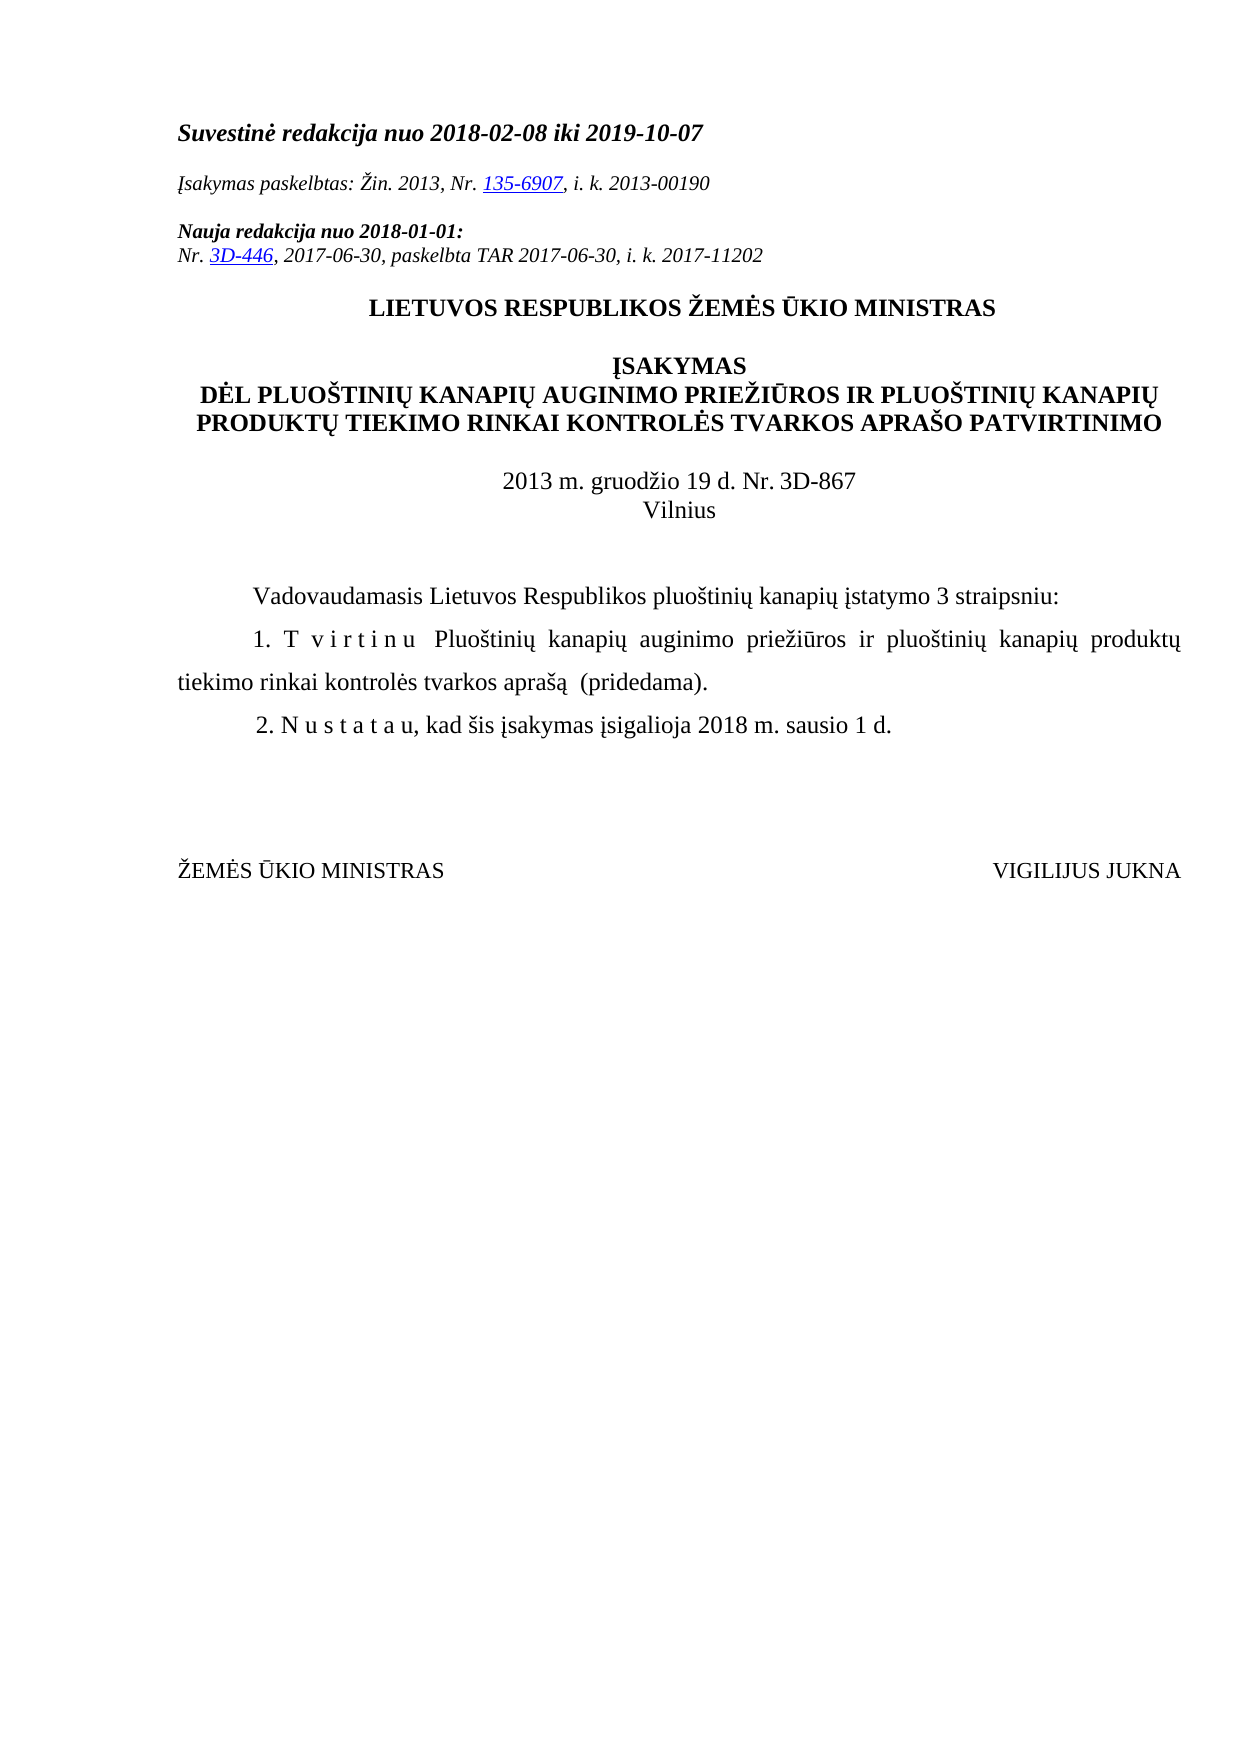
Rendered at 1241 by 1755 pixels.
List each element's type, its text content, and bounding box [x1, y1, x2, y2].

text Žemės ūkio ministras Vigilijus Jukna [177, 857, 1181, 883]
text DĖL PLUOŠTINIŲ KANAPIŲ AUGINIMO PRIEŽIŪROS IR PLUOŠTINIŲ KANAPIŲ PRODUKTŲ TIEKIMO RINKAI KONTROLĖS TVARKOS APRAŠO PATVIRTINIMO [177, 380, 1181, 437]
text Vilnius [177, 495, 1181, 523]
text 2. N u s t a t a u, kad šis įsakymas įsigalioja 2018 m. sausio 1 d. [177, 710, 1181, 739]
text 2013 m. gruodžio 19 d. Nr. 3D-867 [177, 466, 1181, 495]
text Suvestinė redakcija nuo 2018-02-08 iki 2019-10-07 [177, 118, 1181, 147]
text Nauja redakcija nuo 2018-01-01: [177, 219, 1181, 243]
text 1. T virtinu Pluoštinių kanapių auginimo priežiūros ir pluoštinių kanapių produktų tiekimo rinkai kontrolės tvarkos aprašą (pridedama). [177, 624, 1181, 696]
text ĮSAKYMAS [177, 351, 1181, 380]
text Įsakymas paskelbtas: Žin. 2013, Nr. 135-6907, i. k. 2013-00190 [177, 171, 1181, 195]
text Vadovaudamasis Lietuvos Respublikos pluoštinių kanapių įstatymo 3 straipsniu: [177, 581, 1181, 610]
text LIETUVOS RESPUBLIKOS ŽEMĖS ŪKIO MINISTRAS [177, 293, 1181, 322]
text Nr. 3D-446, 2017-06-30, paskelbta TAR 2017-06-30, i. k. 2017-11202 [177, 243, 1181, 267]
